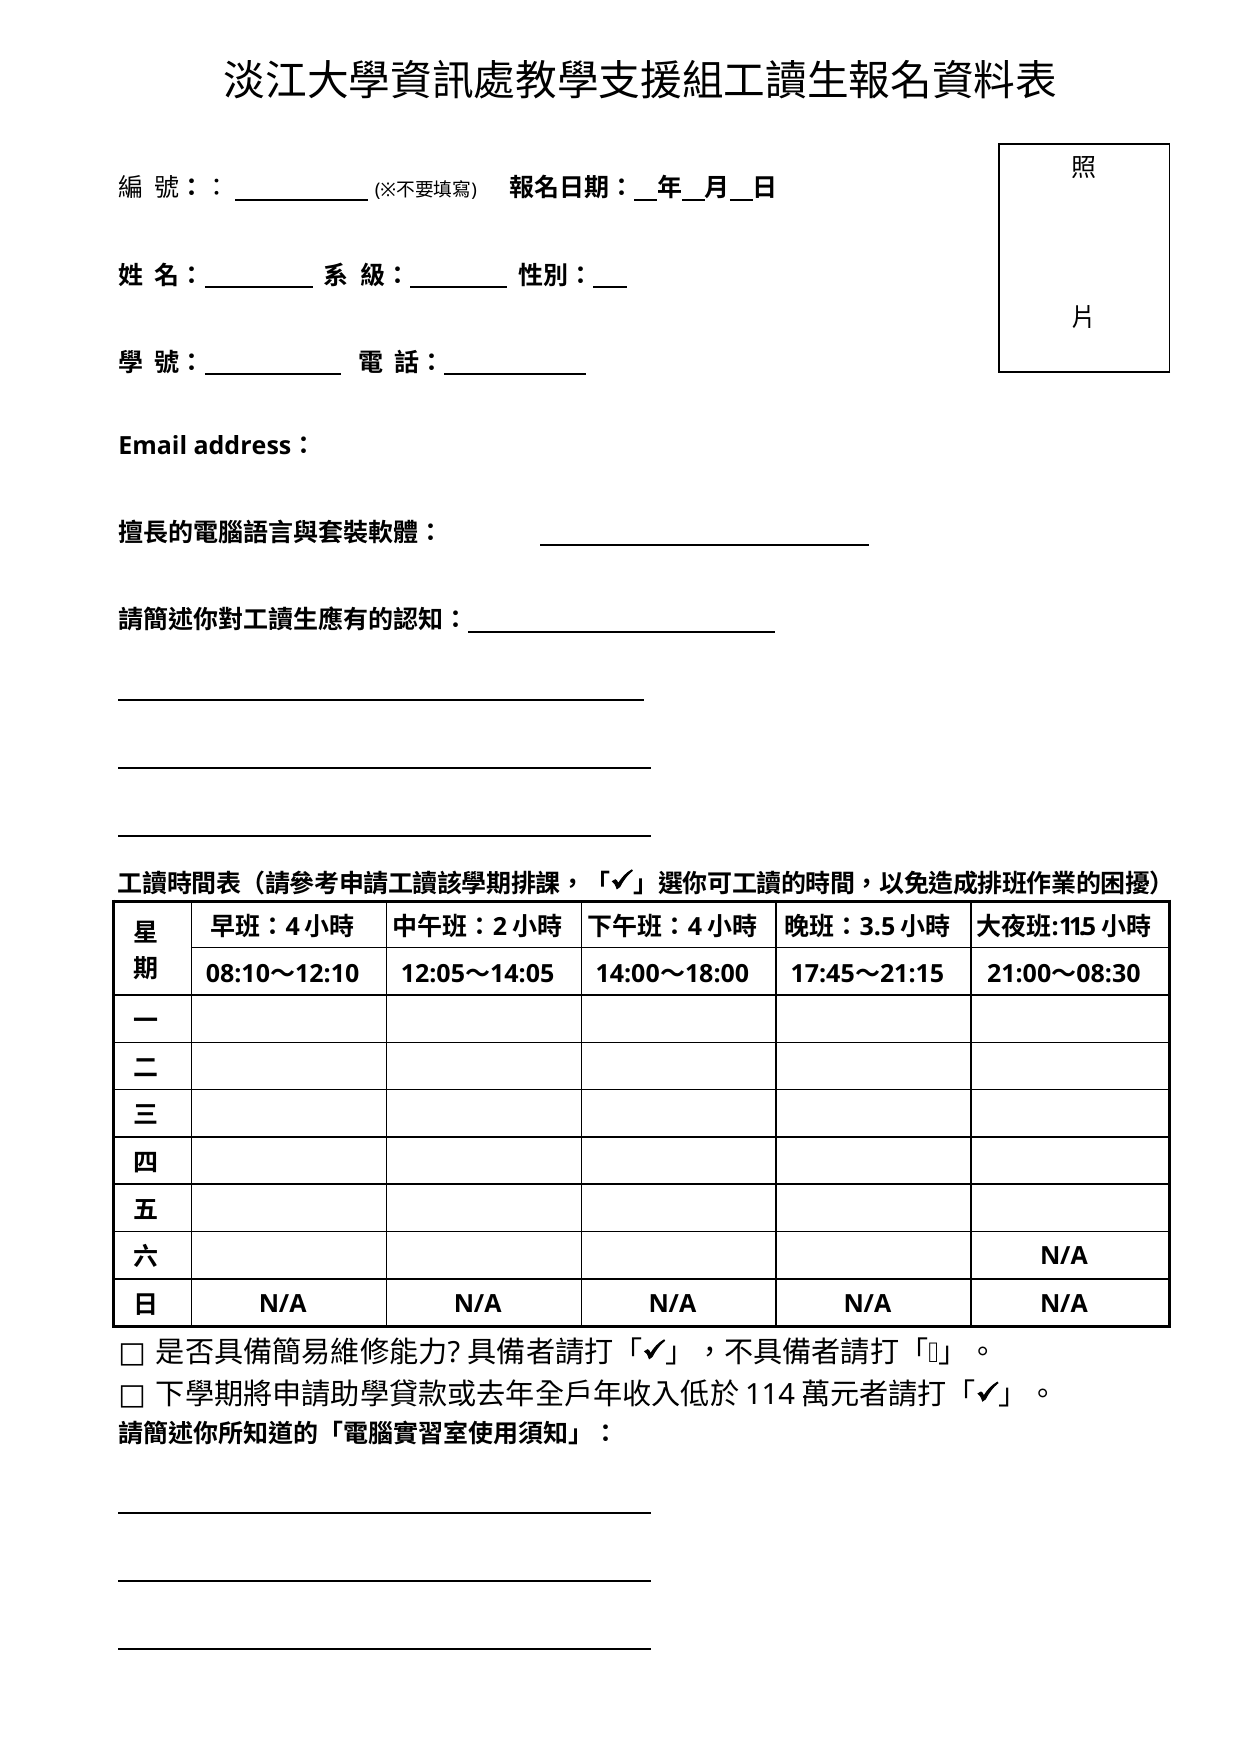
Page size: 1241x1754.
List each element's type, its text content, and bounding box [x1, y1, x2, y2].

table_cell N/A [972, 1280, 1168, 1325]
text 照 [1002, 146, 1166, 184]
table_cell N/A [582, 1280, 775, 1325]
table_cell N/A [777, 1280, 970, 1325]
table_cell [387, 1232, 581, 1278]
table_cell [777, 1138, 970, 1183]
table_cell [582, 996, 775, 1041]
table_cell 17:45～21:15 [777, 948, 970, 994]
text 片 [1002, 296, 1166, 334]
table_cell 一 [115, 996, 191, 1041]
table_header 中午班：2小時 [387, 903, 581, 947]
table_header 星 期 [115, 903, 191, 994]
table_cell 08:10～12:10 [192, 948, 386, 994]
table_header 下午班：4小時 [582, 903, 775, 947]
text 請簡述你對工讀生應有的認知： [118, 600, 1149, 636]
table_cell [387, 1185, 581, 1231]
text 學 號： 電 話： [118, 342, 1162, 379]
table_cell N/A [387, 1280, 581, 1325]
table_cell 12:05～14:05 [387, 948, 581, 994]
text 淡江大學資訊處教學支援組工讀生報名資料表 [118, 47, 1162, 108]
table_header 晚班：3.5小時 [777, 903, 970, 947]
table_cell [582, 1138, 775, 1183]
table_cell 14:00～18:00 [582, 948, 775, 994]
table_cell [777, 1043, 970, 1089]
text Email address： [118, 424, 1162, 462]
table_cell [972, 1185, 1168, 1231]
table_cell [972, 1138, 1168, 1183]
text 請簡述你所知道的「電腦實習室使用須知」： [118, 1413, 1149, 1449]
table_cell 六 [115, 1232, 191, 1278]
table_cell [387, 996, 581, 1041]
table_cell N/A [972, 1232, 1168, 1278]
table_header 大夜班:11.5小時 [972, 903, 1168, 947]
table_cell 日 [115, 1280, 191, 1325]
table_cell 三 [115, 1090, 191, 1136]
table_cell [582, 1043, 775, 1089]
table_cell 二 [115, 1043, 191, 1089]
text 擅長的電腦語言與套裝軟體： [118, 513, 1149, 549]
table_cell [972, 996, 1168, 1041]
table_cell N/A [192, 1280, 386, 1325]
list 是否具備簡易維修能力? 具備者請打「」，不具備者請打「」。 [118, 1328, 1149, 1371]
table_cell [192, 1185, 386, 1231]
text 編 號：： (※不要填寫) 報名日期： 年 月 日 [118, 168, 998, 204]
table_cell [777, 1232, 970, 1278]
table_cell [192, 1138, 386, 1183]
table_cell [387, 1090, 581, 1136]
table_cell [192, 1090, 386, 1136]
table_cell [777, 1090, 970, 1136]
table_cell [192, 1232, 386, 1278]
table_cell [387, 1138, 581, 1183]
table_cell [777, 1185, 970, 1231]
table_cell [972, 1090, 1168, 1136]
table_cell [192, 1043, 386, 1089]
table_cell [582, 1185, 775, 1231]
table_header 早班：4小時 [192, 903, 386, 947]
table_cell 五 [115, 1185, 191, 1231]
table_cell [777, 996, 970, 1041]
text 姓 名： 系 級： 性別： [118, 255, 998, 291]
table_cell 21:00～08:30 [972, 948, 1168, 994]
list 下學期將申請助學貸款或去年全戶年收入低於114萬元者請打「」。 [118, 1371, 1149, 1413]
table_cell [582, 1090, 775, 1136]
text 工讀時間表（請參考申請工讀該學期排課，「」選你可工讀的時間，以免造成排班作業的困擾） [100, 863, 1186, 899]
table_cell [582, 1232, 775, 1278]
table_cell 四 [115, 1138, 191, 1183]
table_cell [387, 1043, 581, 1089]
table_cell [192, 996, 386, 1041]
table_cell [972, 1043, 1168, 1089]
